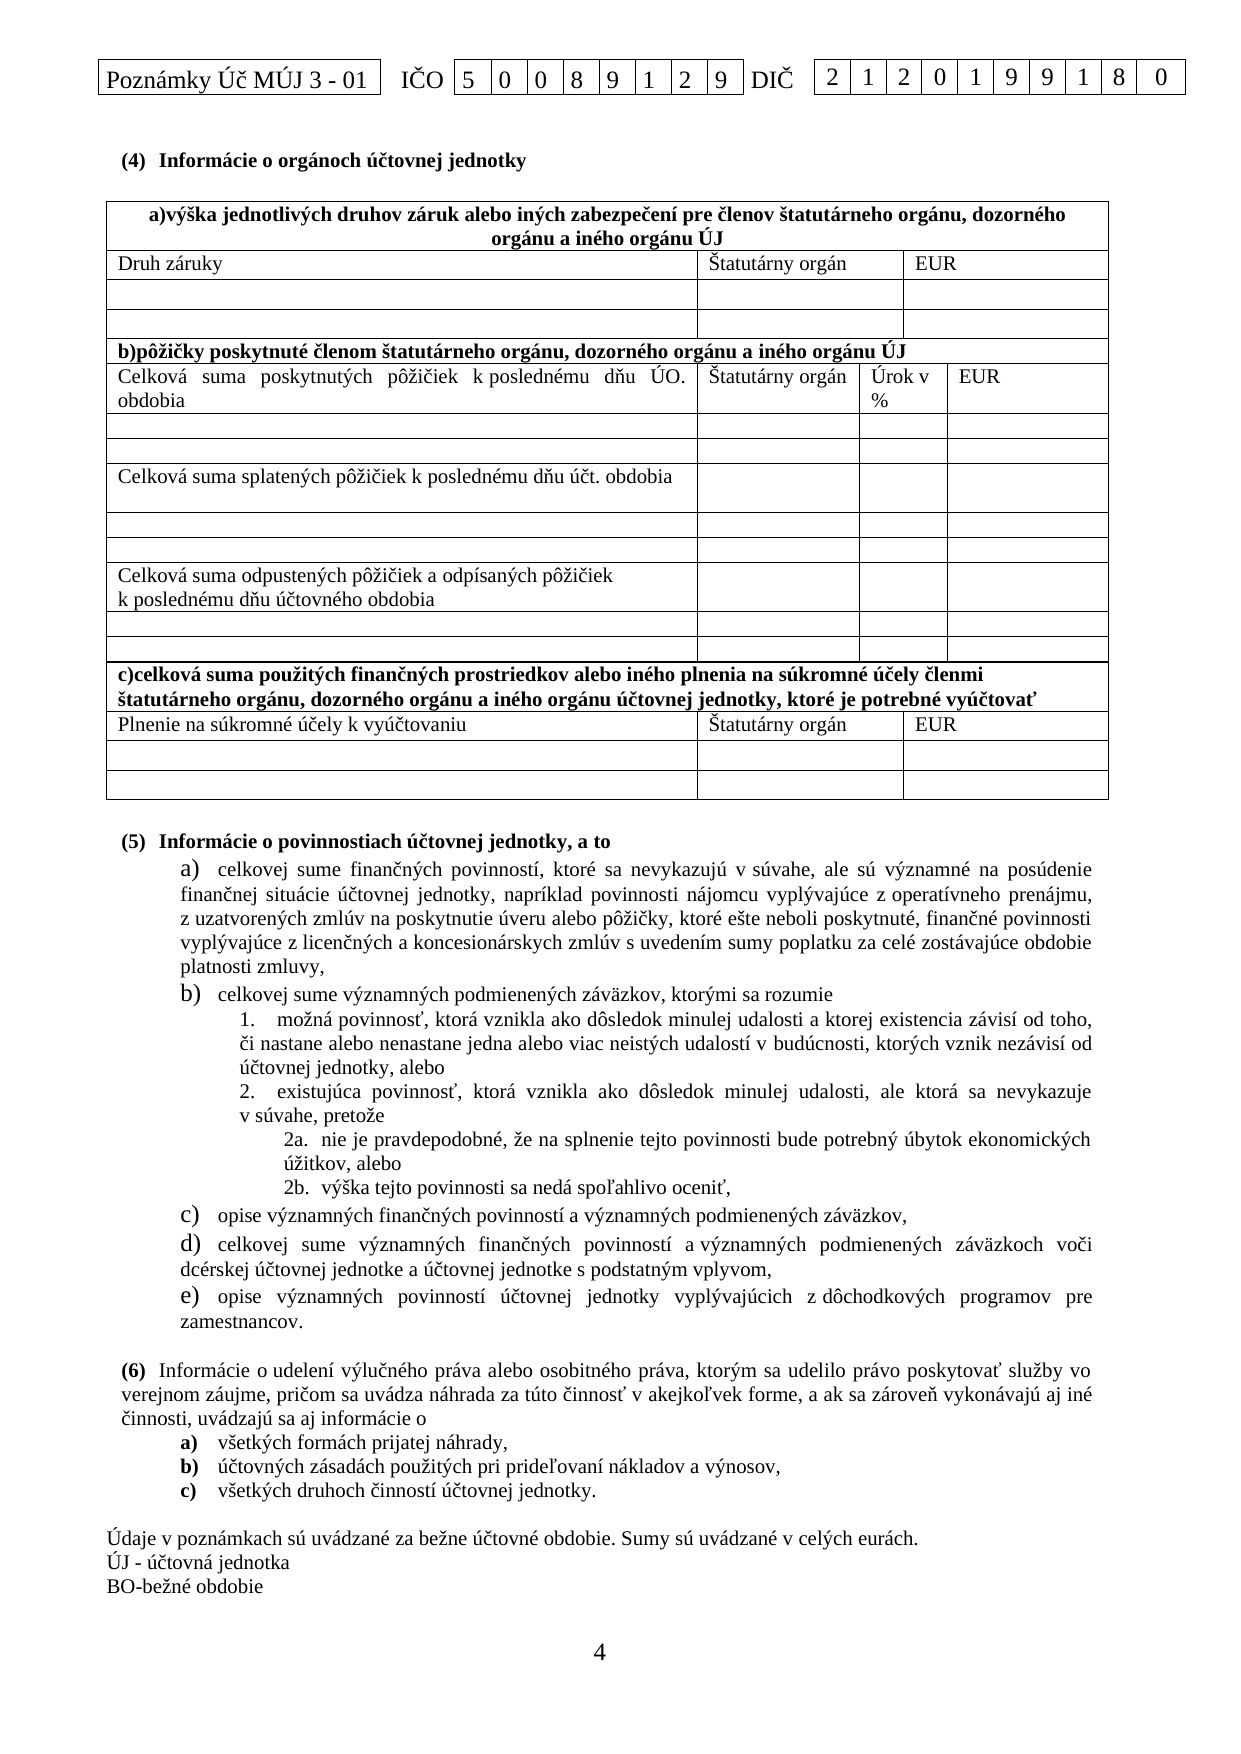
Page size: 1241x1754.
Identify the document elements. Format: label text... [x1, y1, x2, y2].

table_cell [107, 414, 697, 437]
list opise významných finančných povinností a významných podmienených záväzkov, [180, 1199, 1092, 1228]
list Informácie o povinnostiach účtovnej jednotky, a to [121, 829, 1092, 853]
table_cell Plnenie na súkromné účely k vyúčtovaniu [107, 712, 697, 740]
text BO-bežné obdobie [106, 1574, 1092, 1598]
table_cell [698, 310, 903, 338]
table_cell [698, 741, 903, 769]
table_cell [107, 538, 697, 562]
table_cell [948, 538, 1108, 562]
table_cell EUR [904, 712, 1108, 740]
list nie je pravdepodobné, že na splnenie tejto povinnosti bude potrebný úbytok ekonomických úžitkov, alebo [283, 1127, 1092, 1175]
table_cell [860, 637, 947, 661]
table_cell [904, 741, 1108, 769]
table_cell [948, 563, 1108, 611]
table_cell [698, 280, 903, 309]
table_header a)výška jednotlivých druhov záruk alebo iných zabezpečení pre členov štatutárneho orgánu, dozorného orgánu a iného orgánu ÚJ [107, 202, 1108, 250]
table_cell [698, 538, 859, 562]
table_cell [107, 741, 697, 769]
table_cell [107, 513, 697, 537]
table_cell Celková suma splatených pôžičiek k poslednému dňu účt. obdobia [107, 464, 697, 512]
table_cell [860, 414, 947, 437]
table_cell [107, 439, 697, 463]
table_cell Druh záruky [107, 251, 697, 279]
text Údaje v poznámkach sú uvádzané za bežne účtovné obdobie. Sumy sú uvádzané v celých eurách. [106, 1526, 1092, 1550]
table_cell [698, 439, 859, 463]
table_cell [948, 513, 1108, 537]
list opise významných povinností účtovnej jednotky vyplývajúcich z dôchodkových programov pre zamestnancov. [180, 1281, 1092, 1333]
table_cell [948, 439, 1108, 463]
list výška tejto povinnosti sa nedá spoľahlivo oceniť, [283, 1175, 1092, 1199]
table_cell [860, 612, 947, 636]
list účtovných zásadách použitých pri prideľovaní nákladov a výnosov, [180, 1454, 1092, 1478]
table_cell EUR [948, 364, 1108, 412]
table_cell [948, 414, 1108, 437]
table_cell Štatutárny orgán [698, 251, 903, 279]
text ÚJ - účtovná jednotka [106, 1550, 1092, 1574]
table_cell [107, 612, 697, 636]
table_cell [107, 637, 697, 661]
table_cell [698, 563, 859, 611]
table_cell EUR [904, 251, 1108, 279]
table_cell [948, 637, 1108, 661]
table_cell [698, 637, 859, 661]
table_cell [860, 538, 947, 562]
list všetkých formách prijatej náhrady, [180, 1430, 1092, 1454]
table_cell [698, 612, 859, 636]
table_cell [860, 464, 947, 512]
table_cell [860, 513, 947, 537]
table_cell [698, 464, 859, 512]
list možná povinnosť, ktorá vznikla ako dôsledok minulej udalosti a ktorej existencia závisí od toho, či nastane alebo nenastane jedna alebo viac neistých udalostí v budúcnosti, ktorých vznik nezávisí od účtovnej jednotky, alebo [239, 1007, 1092, 1079]
table_cell [860, 439, 947, 463]
table_cell [698, 513, 859, 537]
list celkovej sume finančných povinností, ktoré sa nevykazujú v súvahe, ale sú významné na posúdenie finančnej situácie účtovnej jednotky, napríklad povinnosti nájomcu vyplývajúce z operatívneho prenájmu, z uzatvorených zmlúv na poskytnutie úveru alebo pôžičky, ktoré ešte neboli poskytnuté, finančné povinnosti vyplývajúce z licenčných a koncesionárskych zmlúv s uvedením sumy poplatku za celé zostávajúce obdobie platnosti zmluvy, [180, 853, 1092, 978]
table_cell Celková suma odpustených pôžičiek a odpísaných pôžičiek k poslednému dňu účtovného obdobia [107, 563, 697, 611]
list Informácie o orgánoch účtovnej jednotky [121, 148, 1092, 172]
table_cell Úrok v % [860, 364, 947, 412]
table_cell c)celková suma použitých finančných prostriedkov alebo iného plnenia na súkromné účely členmi štatutárneho orgánu, dozorného orgánu a iného orgánu účtovnej jednotky, ktoré je potrebné vyúčtovať [107, 663, 1108, 711]
table_cell [904, 771, 1108, 799]
table_cell [904, 310, 1108, 338]
table_cell Štatutárny orgán [698, 712, 903, 740]
table_cell Štatutárny orgán [698, 364, 859, 412]
table_cell [698, 771, 903, 799]
table_cell [860, 563, 947, 611]
table_cell [107, 771, 697, 799]
table_cell [904, 280, 1108, 309]
table_cell [948, 612, 1108, 636]
table_cell [107, 280, 697, 309]
table_cell [698, 414, 859, 437]
table_cell [107, 310, 697, 338]
table_cell [948, 464, 1108, 512]
list existujúca povinnosť, ktorá vznikla ako dôsledok minulej udalosti, ale ktorá sa nevykazuje v súvahe, pretože [239, 1079, 1092, 1127]
list celkovej sume významných finančných povinností a významných podmienených záväzkoch voči dcérskej účtovnej jednotke a účtovnej jednotke s podstatným vplyvom, [180, 1228, 1092, 1281]
list celkovej sume významných podmienených záväzkov, ktorými sa rozumie [180, 978, 1092, 1007]
table_cell b)pôžičky poskytnuté členom štatutárneho orgánu, dozorného orgánu a iného orgánu ÚJ [107, 339, 1108, 363]
list Informácie o udelení výlučného práva alebo osobitného práva, ktorým sa udelilo právo poskytovať služby vo verejnom záujme, pričom sa uvádza náhrada za túto činnosť v akejkoľvek forme, a ak sa zároveň vykonávajú aj iné činnosti, uvádzajú sa aj informácie o [121, 1357, 1092, 1430]
table_cell Celková suma poskytnutých pôžičiek k poslednému dňu ÚO. obdobia [107, 364, 697, 412]
list všetkých druhoch činností účtovnej jednotky. [180, 1478, 1092, 1502]
